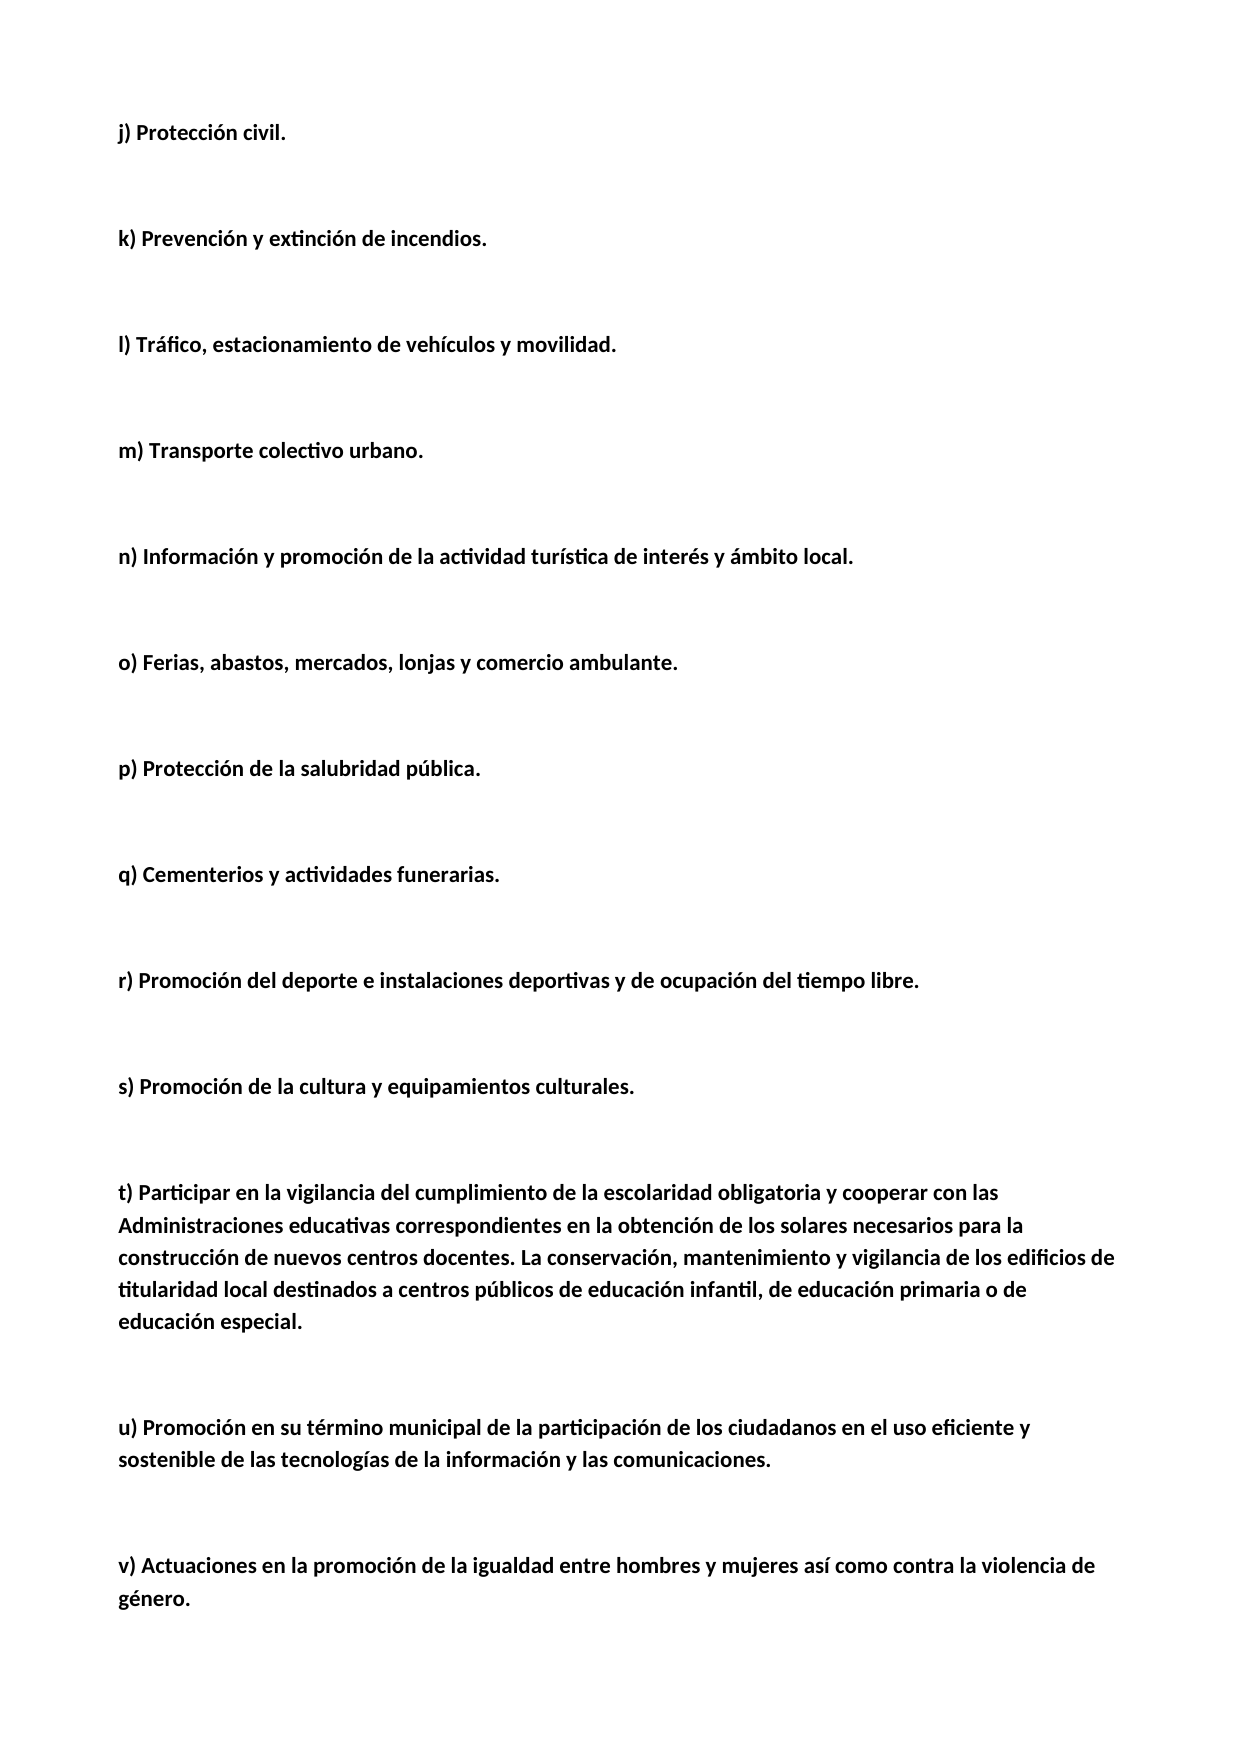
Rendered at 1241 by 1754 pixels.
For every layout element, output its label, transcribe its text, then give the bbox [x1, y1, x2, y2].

text q) Cementerios y actividades funerarias. [118, 860, 1122, 888]
text p) Protección de la salubridad pública. [118, 754, 1122, 782]
text l) Tráfico, estacionamiento de vehículos y movilidad. [118, 330, 1122, 358]
text k) Prevención y extinción de incendios. [118, 224, 1122, 252]
text t) Participar en la vigilancia del cumplimiento de la escolaridad obligatoria y cooperar con las Administraciones educativas correspondientes en la obtención de los solares necesarios para la construcción de nuevos centros docentes. La conservación, mantenimiento y vigilancia de los edificios de titularidad local destinados a centros públicos de educación infantil, de educación primaria o de educación especial. [118, 1178, 1122, 1335]
text o) Ferias, abastos, mercados, lonjas y comercio ambulante. [118, 648, 1122, 676]
text u) Promoción en su término municipal de la participación de los ciudadanos en el uso eficiente y sostenible de las tecnologías de la información y las comunicaciones. [118, 1413, 1122, 1473]
text v) Actuaciones en la promoción de la igualdad entre hombres y mujeres así como contra la violencia de género. [118, 1552, 1122, 1612]
text n) Información y promoción de la actividad turística de interés y ámbito local. [118, 542, 1122, 570]
text m) Transporte colectivo urbano. [118, 436, 1122, 464]
text j) Protección civil. [118, 118, 1122, 146]
text s) Promoción de la cultura y equipamientos culturales. [118, 1072, 1122, 1101]
text r) Promoción del deporte e instalaciones deportivas y de ocupación del tiempo libre. [118, 966, 1122, 994]
